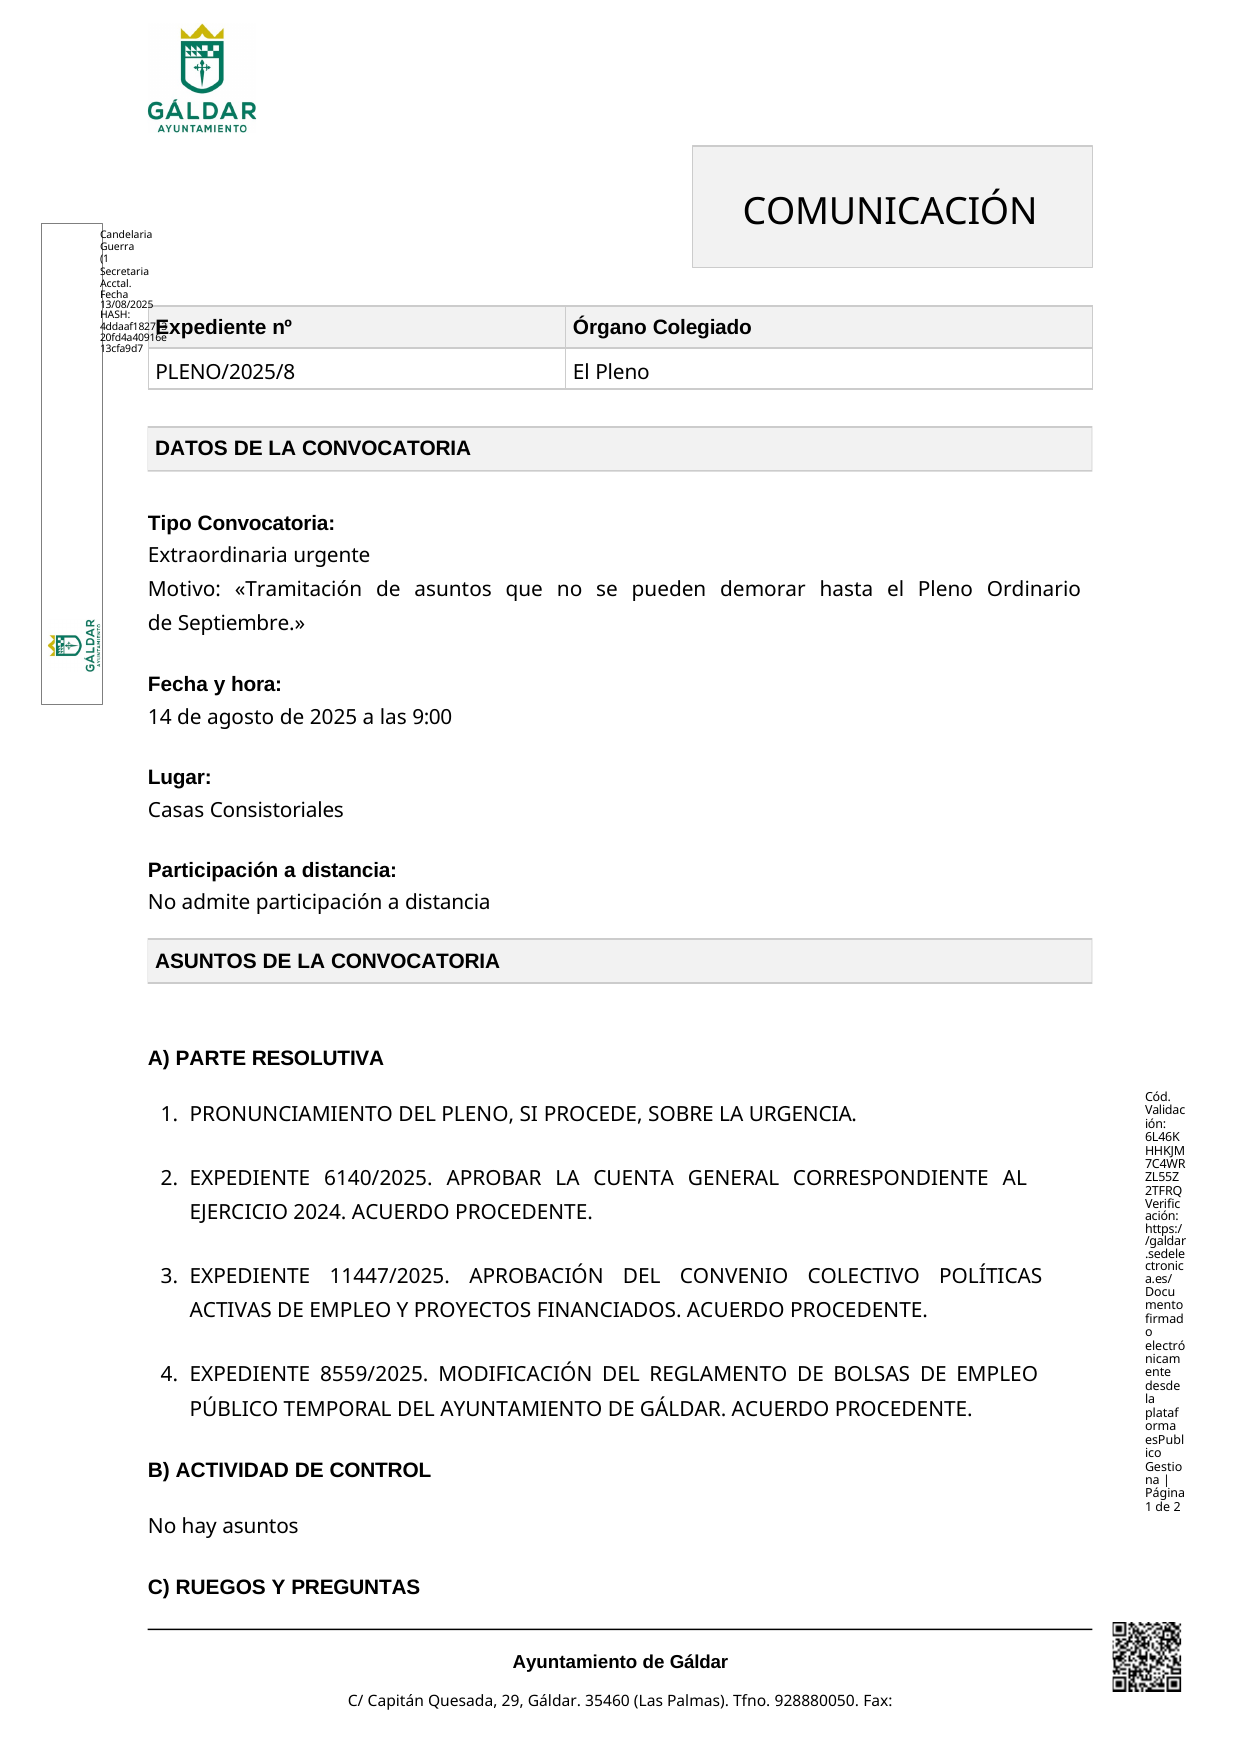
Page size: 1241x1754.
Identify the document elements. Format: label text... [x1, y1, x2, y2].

text No admite participación a distancia [148, 887, 1093, 916]
text Casas Consistoriales [148, 795, 1093, 823]
subtitle Lugar: [148, 765, 1093, 789]
picture [147, 23, 257, 133]
text 14 de agosto de 2025 a las 9:00 [148, 702, 1093, 730]
table_header Órgano Colegiado [566, 307, 1092, 347]
subtitle PARTE RESOLUTIVA [148, 1045, 1093, 1069]
table_header Expediente nº [149, 307, 565, 347]
text No hay asuntos [148, 1512, 1093, 1540]
subtitle Tipo Convocatoria: [148, 511, 1093, 535]
text COMUNICACIÓN [742, 184, 1093, 235]
text Cód. Validación: 6L46KHHKJM7C4WRZL55Z2TFRQ [1145, 1091, 1186, 1198]
table_cell El Pleno [566, 349, 1092, 388]
subtitle Participación a distancia: [148, 858, 1093, 882]
list EXPEDIENTE 8559/2025. MODIFICACIÓN DEL REGLAMENTO DE BOLSAS DE EMPLEO PÚBLICO TEMPORAL DEL AYUNTAMIENTO DE GÁLDAR. ACUERDO PROCEDENTE. [160, 1359, 1093, 1422]
table_cell PLENO/2025/8 [149, 349, 565, 388]
text Motivo: «Tramitación de asuntos que no se pueden demorar hasta el Pleno Ordinario de Septiembre.» [148, 574, 1093, 637]
text DATOS DE LA CONVOCATORIA [155, 436, 1092, 460]
subtitle RUEGOS Y PREGUNTAS [148, 1575, 1093, 1599]
list EXPEDIENTE 6140/2025. APROBAR LA CUENTA GENERAL CORRESPONDIENTE AL EJERCICIO 2024. ACUERDO PROCEDENTE. [160, 1163, 1093, 1226]
text ASUNTOS DE LA CONVOCATORIA [155, 948, 1092, 972]
text Documento firmado electrónicamente desde la plataforma esPublico Gestiona | Página 1 de 2 [1145, 1286, 1186, 1514]
subtitle Fecha y hora: [148, 672, 1093, 696]
picture [1112, 1622, 1182, 1692]
picture [47, 619, 100, 672]
list EXPEDIENTE 11447/2025. APROBACIÓN DEL CONVENIO COLECTIVO POLÍTICAS ACTIVAS DE EMPLEO Y PROYECTOS FINANCIADOS. ACUERDO PROCEDENTE. [160, 1261, 1093, 1324]
text Verificación: https://galdar.sedelectronica.es/ [1145, 1198, 1186, 1286]
list PRONUNCIAMIENTO DEL PLENO, SI PROCEDE, SOBRE LA URGENCIA. [160, 1099, 1093, 1128]
text Extraordinaria urgente [148, 540, 1093, 569]
subtitle ACTIVIDAD DE CONTROL [148, 1457, 1093, 1481]
